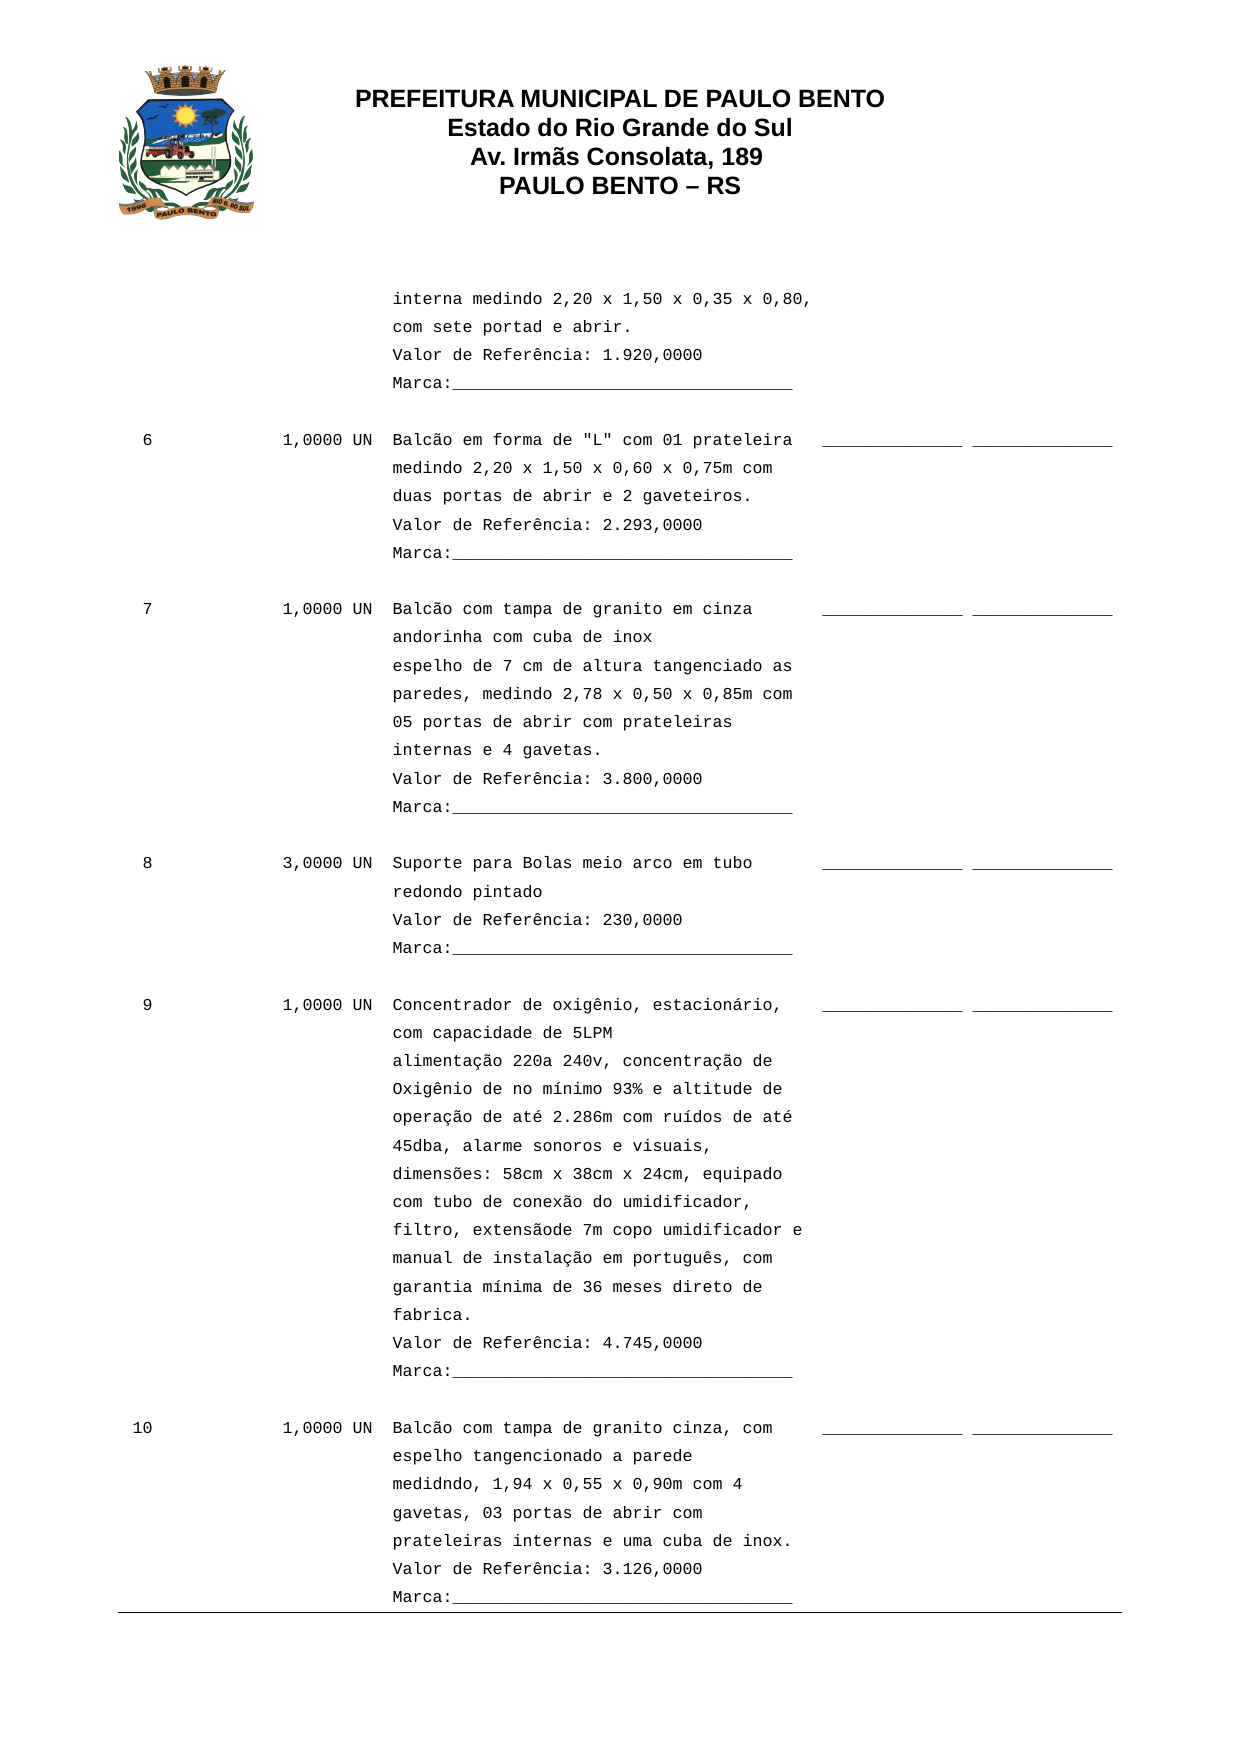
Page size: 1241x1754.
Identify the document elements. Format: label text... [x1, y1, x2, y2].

picture [118, 65, 254, 220]
text interna medindo 2,20 x 1,50 x 0,35 x 0,80, com sete portad e abrir. Valor de Referência: 1.920,0000 Marca:__________________________________ 6 1,0000 UN Balcão em forma de "L" com 01 prateleira ______________ ______________ medindo 2,20 x 1,50 x 0,60 x 0,75m com duas portas de abrir e 2 gaveteiros. Valor de Referência: 2.293,0000 Marca:__________________________________ 7 1,0000 UN Balcão com tampa de granito em cinza ______________ ______________ andorinha com cuba de inox espelho de 7 cm de altura tangenciado as paredes, medindo 2,78 x 0,50 x 0,85m com 05 portas de abrir com prateleiras internas e 4 gavetas. Valor de Referência: 3.800,0000 Marca:__________________________________ 8 3,0000 UN Suporte para Bolas meio arco em tubo ______________ ______________ redondo pintado Valor de Referência: 230,0000 Marca:__________________________________ 9 1,0000 UN Concentrador de oxigênio, estacionário, ______________ ______________ com capacidade de 5LPM alimentação 220a 240v, concentração de Oxigênio de no mínimo 93% e altitude de operação de até 2.286m com ruídos de até 45dba, alarme sonoros e visuais, dimensões: 58cm x 38cm x 24cm, equipado com tubo de conexão do umidificador, filtro, extensãode 7m copo umidificador e manual de instalação em português, com garantia mínima de 36 meses direto de fabrica. Valor de Referência: 4.745,0000 Marca:__________________________________ 10 1,0000 UN Balcão com tampa de granito cinza, com ______________ ______________ espelho tangencionado a parede medidndo, 1,94 x 0,55 x 0,90m com 4 gavetas, 03 portas de abrir com prateleiras internas e uma cuba de inox. Valor de Referência: 3.126,0000 Marca:__________________________________ [118, 286, 1122, 1612]
